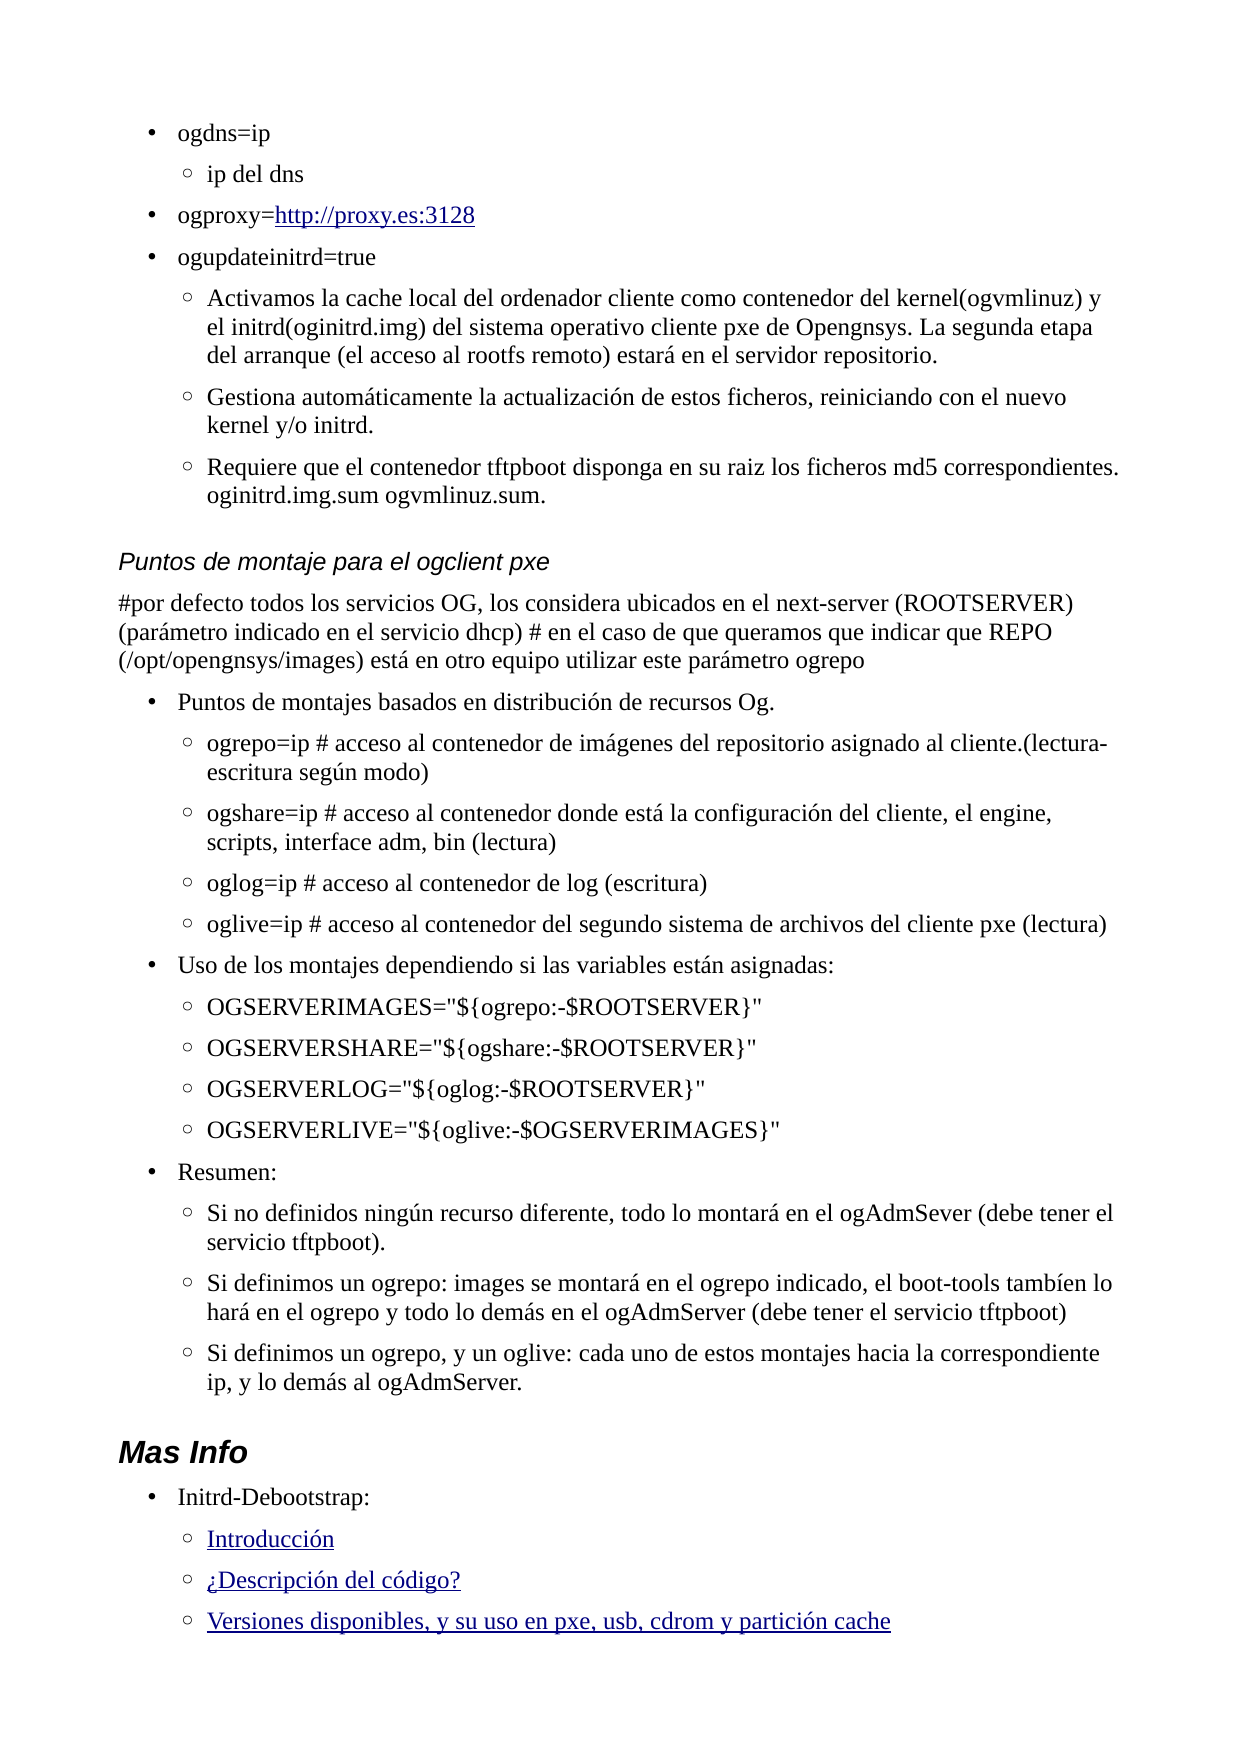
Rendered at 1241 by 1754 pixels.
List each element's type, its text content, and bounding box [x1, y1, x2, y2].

subtitle Mas Info [118, 1433, 1122, 1470]
list OGSERVERLOG="${oglog:-$ROOTSERVER}" [177, 1074, 1122, 1103]
list ogupdateinitrd=true [148, 242, 1122, 271]
list Si definimos un ogrepo, y un oglive: cada uno de estos montajes hacia la correspondiente ip, y lo demás al ogAdmServer. [177, 1338, 1122, 1396]
list ogrepo=ip # acceso al contenedor de imágenes del repositorio asignado al cliente.(lectura-escritura según modo) [177, 728, 1122, 786]
list Activamos la cache local del ordenador cliente como contenedor del kernel(ogvmlinuz) y el initrd(oginitrd.img) del sistema operativo cliente pxe de Opengnsys. La segunda etapa del arranque (el acceso al rootfs remoto) estará en el servidor repositorio. [177, 283, 1122, 369]
list OGSERVERLIVE="${oglive:-$OGSERVERIMAGES}" [177, 1116, 1122, 1144]
list ogdns=ip [148, 118, 1122, 147]
list oglog=ip # acceso al contenedor de log (escritura) [177, 868, 1122, 897]
list Initrd-Debootstrap: [148, 1482, 1122, 1511]
list Si no definidos ningún recurso diferente, todo lo montará en el ogAdmSever (debe tener el servicio tftpboot). [177, 1198, 1122, 1256]
list ogshare=ip # acceso al contenedor donde está la configuración del cliente, el engine, scripts, interface adm, bin (lectura) [177, 798, 1122, 856]
list Versiones disponibles, y su uso en pxe, usb, cdrom y partición cache [177, 1606, 1122, 1635]
list Gestiona automáticamente la actualización de estos ficheros, reiniciando con el nuevo kernel y/o initrd. [177, 382, 1122, 439]
list OGSERVERIMAGES="${ogrepo:-$ROOTSERVER}" [177, 992, 1122, 1021]
list Resumen: [148, 1157, 1122, 1186]
text #por defecto todos los servicios OG, los considera ubicados en el next-server (ROOTSERVER) (parámetro indicado en el servicio dhcp) # en el caso de que queramos que indicar que REPO (/opt/opengnsys/images) está en otro equipo utilizar este parámetro ogrepo [118, 588, 1122, 674]
list Uso de los montajes dependiendo si las variables están asignadas: [148, 951, 1122, 979]
list ¿Descripción del código? [177, 1565, 1122, 1594]
list Introducción [177, 1524, 1122, 1552]
list Requiere que el contenedor tftpboot disponga en su raiz los ficheros md5 correspondientes. oginitrd.img.sum ogvmlinuz.sum. [177, 452, 1122, 509]
subtitle Puntos de montaje para el ogclient pxe [118, 547, 1122, 576]
list OGSERVERSHARE="${ogshare:-$ROOTSERVER}" [177, 1033, 1122, 1062]
list oglive=ip # acceso al contenedor del segundo sistema de archivos del cliente pxe (lectura) [177, 909, 1122, 938]
list ip del dns [177, 159, 1122, 188]
list Si definimos un ogrepo: images se montará en el ogrepo indicado, el boot-tools tambíen lo hará en el ogrepo y todo lo demás en el ogAdmServer (debe tener el servicio tftpboot) [177, 1268, 1122, 1326]
list ogproxy=​http://proxy.es:3128 [148, 201, 1122, 229]
list Puntos de montajes basados en distribución de recursos Og. [148, 687, 1122, 716]
